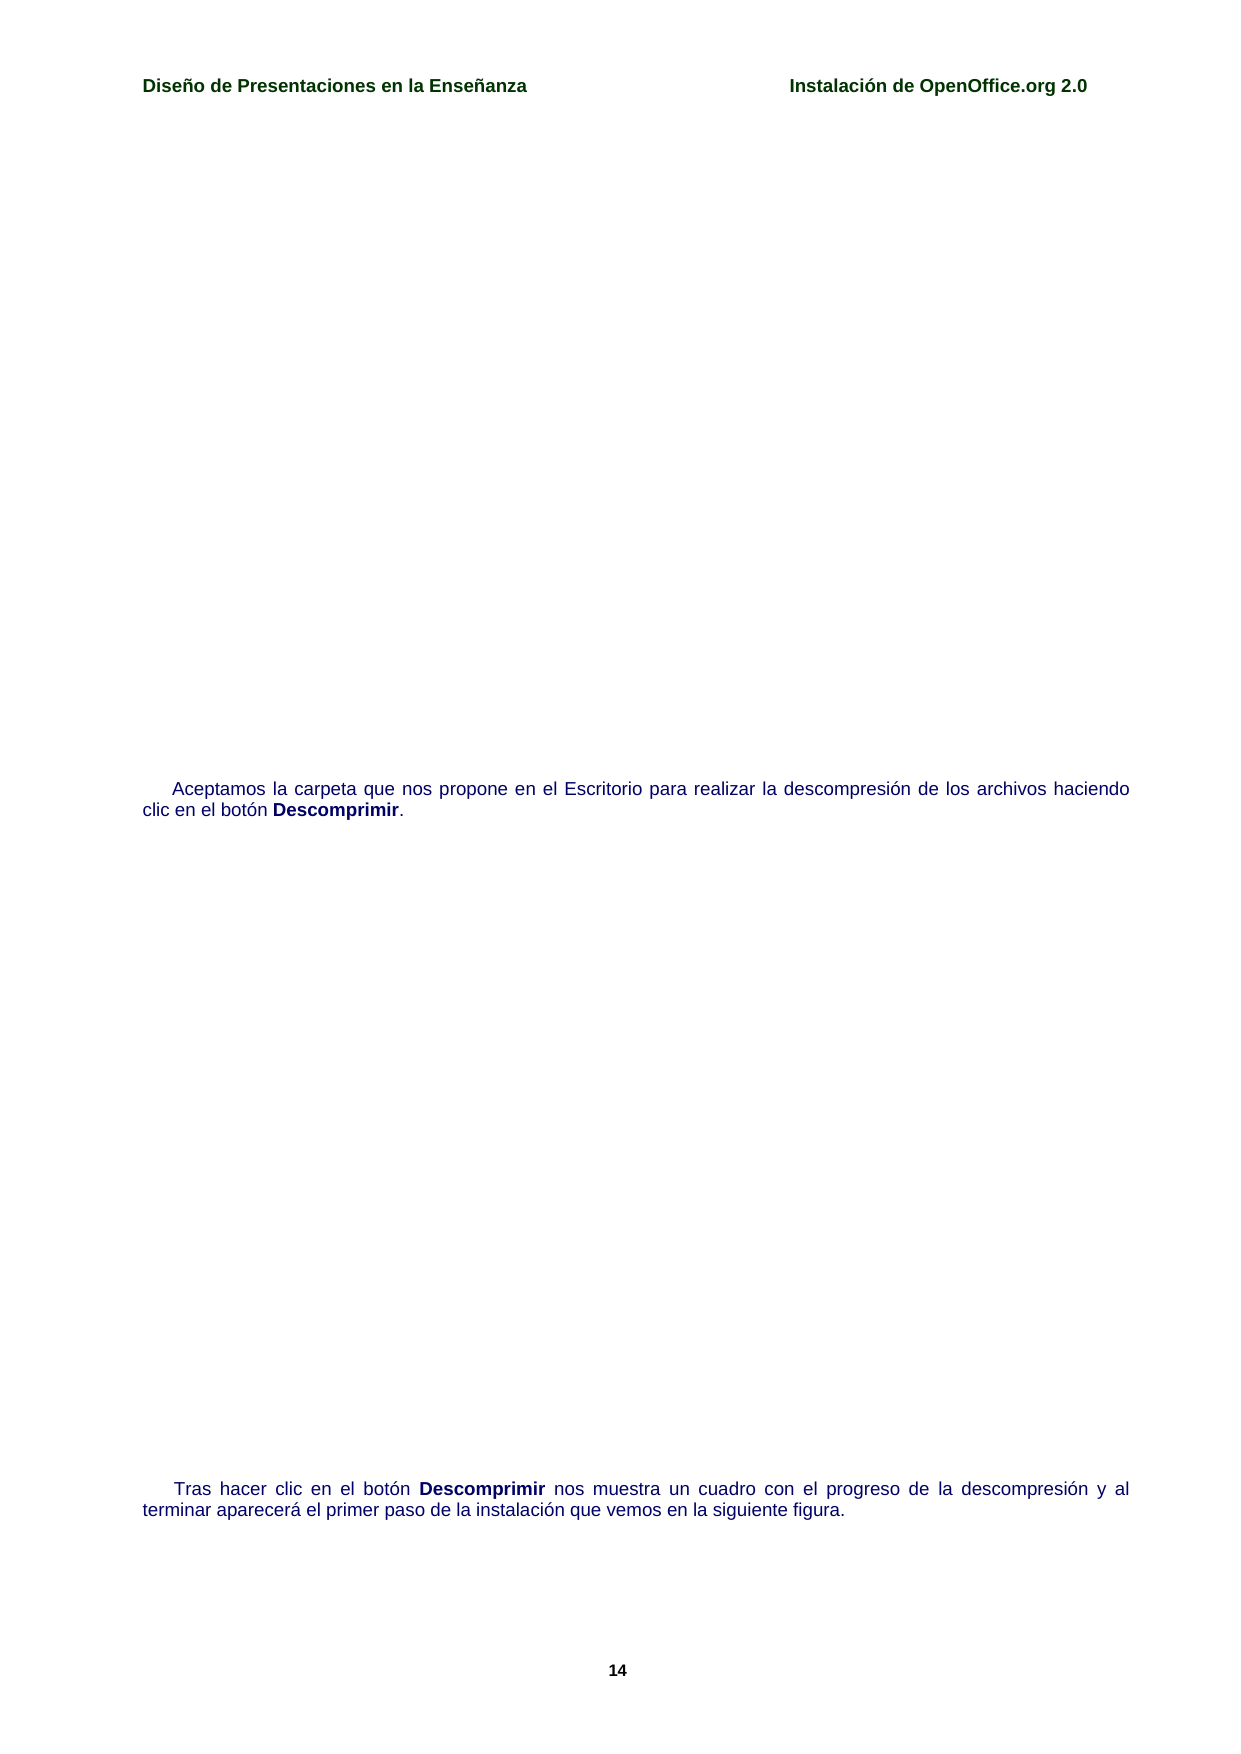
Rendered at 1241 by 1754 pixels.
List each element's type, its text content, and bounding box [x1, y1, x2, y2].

table_cell [143, 148, 1130, 751]
table_cell Tras hacer clic en el botón Descomprimir nos muestra un cuadro con el progreso de la descompresión y al terminar aparecerá el primer paso de la instalación que vemos en la siguiente figura. [143, 1479, 1130, 1521]
table_cell [143, 820, 1130, 848]
table_cell Aceptamos la carpeta que nos propone en el Escritorio para realizar la descompresión de los archivos haciendo clic en el botón Descomprimir. [143, 779, 1130, 820]
table_cell [143, 1521, 1130, 1548]
table_cell [143, 1451, 1130, 1479]
table_cell [143, 751, 1130, 778]
table_cell [143, 848, 1130, 1451]
